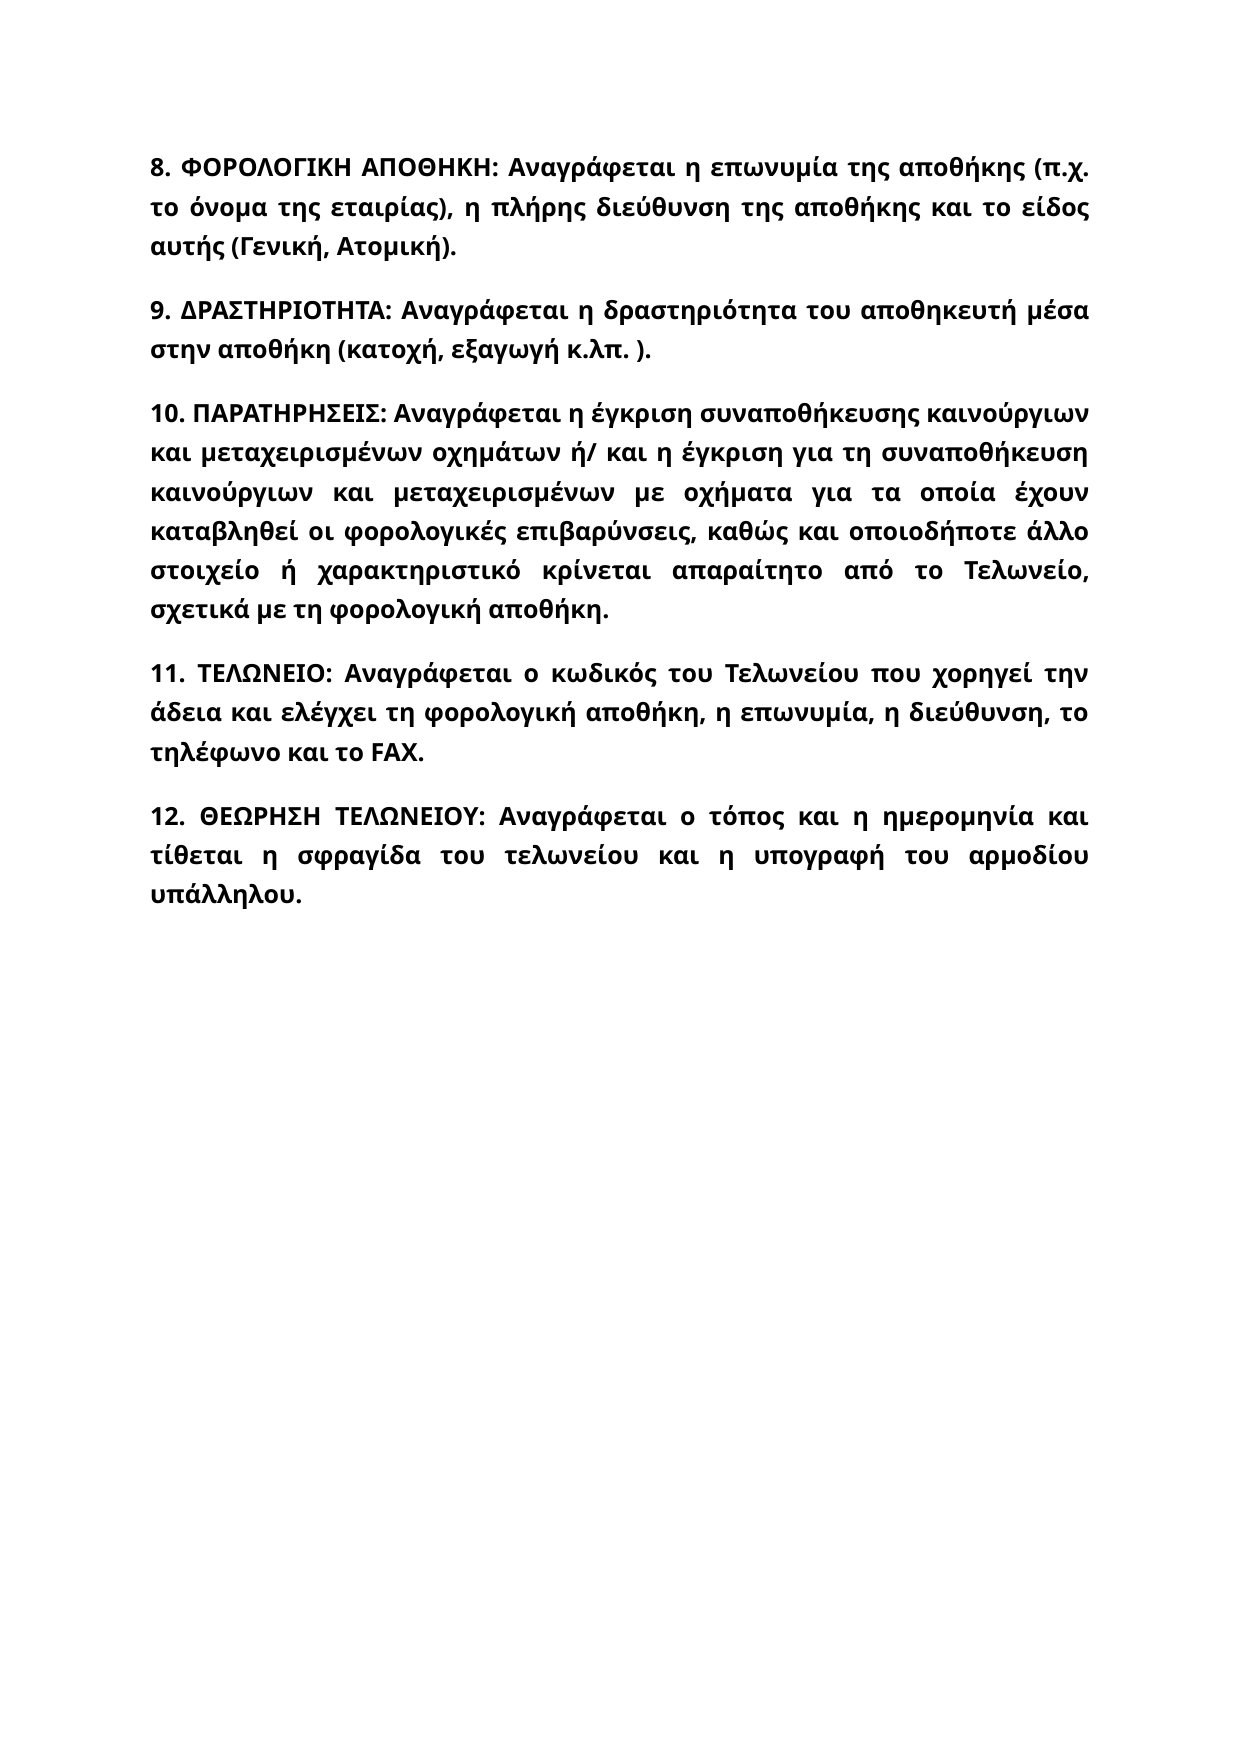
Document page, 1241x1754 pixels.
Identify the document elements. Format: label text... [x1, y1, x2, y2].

text 9. ΔΡΑΣΤΗΡΙΟΤΗΤΑ: Αναγράφεται η δραστηριότητα του αποθηκευτή μέσα στην αποθήκη (κατοχή, εξαγωγή κ.λπ. ). [150, 292, 1090, 366]
text 11. ΤΕΛΩΝΕΙΟ: Αναγράφεται ο κωδικός του Τελωνείου που χορηγεί την άδεια και ελέγχει τη φορολογική αποθήκη, η επωνυμία, η διεύθυνση, το τηλέφωνο και το FAX. [150, 656, 1090, 768]
text 8. ΦΟΡΟΛΟΓΙΚΗ ΑΠΟΘΗΚΗ: Αναγράφεται η επωνυμία της αποθήκης (π.χ. το όνομα της εταιρίας), η πλήρης διεύθυνση της αποθήκης και το είδος αυτής (Γενική, Ατομική). [150, 150, 1090, 262]
text 12. ΘΕΩΡΗΣΗ ΤΕΛΩΝΕΙΟΥ: Αναγράφεται ο τόπος και η ημερομηνία και τίθεται η σφραγίδα του τελωνείου και η υπογραφή του αρμοδίου υπάλληλου. [150, 798, 1090, 911]
text 10. ΠΑΡΑΤΗΡΗΣΕΙΣ: Αναγράφεται η έγκριση συναποθήκευσης καινούργιων και μεταχειρισμένων οχημάτων ή/ και η έγκριση για τη συναποθήκευση καινούργιων και μεταχειρισμένων με οχήματα για τα οποία έχουν καταβληθεί οι φορολογικές επιβαρύνσεις, καθώς και οποιοδήποτε άλλο στοιχείο ή χαρακτηριστικό κρίνεται απαραίτητο από το Τελωνείο, σχετικά με τη φορολογική αποθήκη. [150, 396, 1090, 626]
